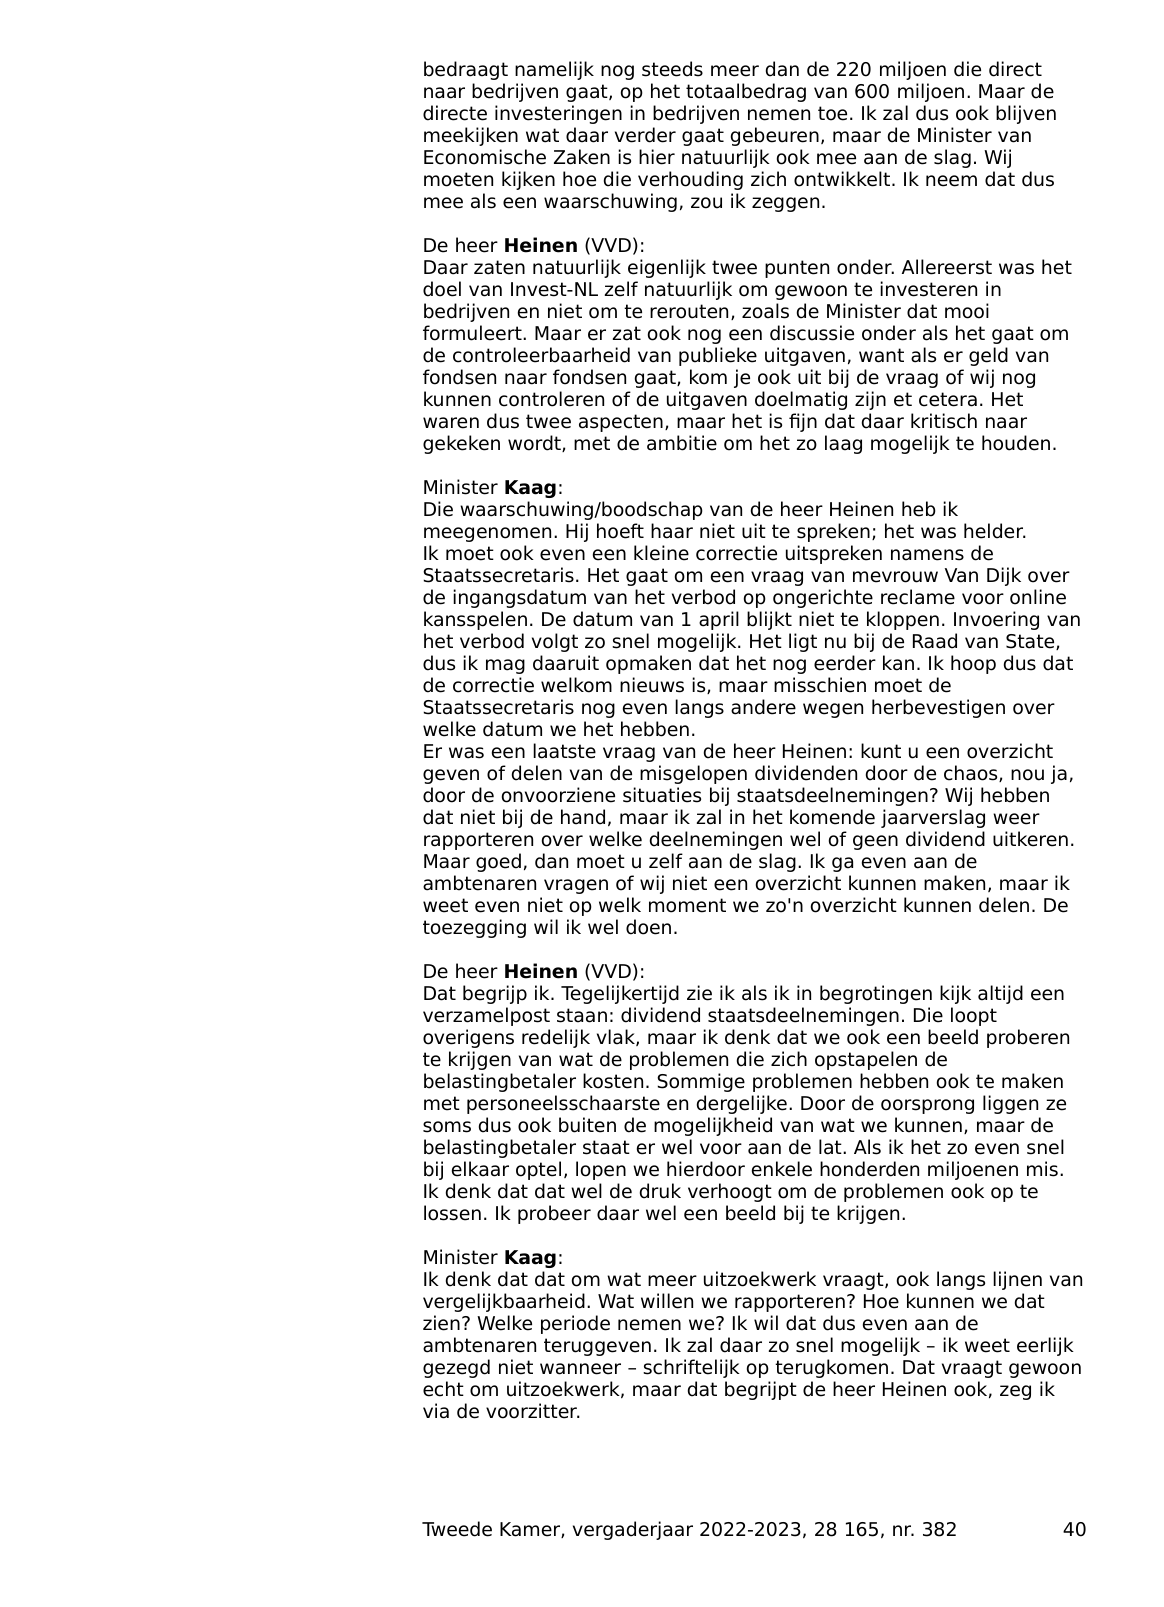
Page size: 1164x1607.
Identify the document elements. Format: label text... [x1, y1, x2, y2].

text Die waarschuwing/boodschap van de heer Heinen heb ik meegenomen. Hij hoeft haar niet uit te spreken; het was helder. [422, 499, 1087, 543]
text Minister Kaag: [422, 1247, 1087, 1269]
text Er was een laatste vraag van de heer Heinen: kunt u een overzicht geven of delen van de misgelopen dividenden door de chaos, nou ja, door de onvoorziene situaties bij staatsdeelnemingen? Wij hebben dat niet bij de hand, maar ik zal in het komende jaarverslag weer rapporteren over welke deelnemingen wel of geen dividend uitkeren. Maar goed, dan moet u zelf aan de slag. Ik ga even aan de ambtenaren vragen of wij niet een overzicht kunnen maken, maar ik weet even niet op welk moment we zo'n overzicht kunnen delen. De toezegging wil ik wel doen. [422, 741, 1087, 939]
text De heer Heinen (VVD): [422, 235, 1087, 257]
text Ik denk dat dat om wat meer uitzoekwerk vraagt, ook langs lijnen van vergelijkbaarheid. Wat willen we rapporteren? Hoe kunnen we dat zien? Welke periode nemen we? Ik wil dat dus even aan de ambtenaren teruggeven. Ik zal daar zo snel mogelijk – ik weet eerlijk gezegd niet wanneer – schriftelijk op terugkomen. Dat vraagt gewoon echt om uitzoekwerk, maar dat begrijpt de heer Heinen ook, zeg ik via de voorzitter. [422, 1269, 1087, 1423]
text Daar zaten natuurlijk eigenlijk twee punten onder. Allereerst was het doel van Invest-NL zelf natuurlijk om gewoon te investeren in bedrijven en niet om te rerouten, zoals de Minister dat mooi formuleert. Maar er zat ook nog een discussie onder als het gaat om de controleerbaarheid van publieke uitgaven, want als er geld van fondsen naar fondsen gaat, kom je ook uit bij de vraag of wij nog kunnen controleren of de uitgaven doelmatig zijn et cetera. Het waren dus twee aspecten, maar het is fijn dat daar kritisch naar gekeken wordt, met de ambitie om het zo laag mogelijk te houden. [422, 257, 1087, 455]
text Minister Kaag: [422, 477, 1087, 499]
text Ik moet ook even een kleine correctie uitspreken namens de Staatssecretaris. Het gaat om een vraag van mevrouw Van Dijk over de ingangsdatum van het verbod op ongerichte reclame voor online kansspelen. De datum van 1 april blijkt niet te kloppen. Invoering van het verbod volgt zo snel mogelijk. Het ligt nu bij de Raad van State, dus ik mag daaruit opmaken dat het nog eerder kan. Ik hoop dus dat de correctie welkom nieuws is, maar misschien moet de Staatssecretaris nog even langs andere wegen herbevestigen over welke datum we het hebben. [422, 543, 1087, 741]
text Dat begrijp ik. Tegelijkertijd zie ik als ik in begrotingen kijk altijd een verzamelpost staan: dividend staatsdeelnemingen. Die loopt overigens redelijk vlak, maar ik denk dat we ook een beeld proberen te krijgen van wat de problemen die zich opstapelen de belastingbetaler kosten. Sommige problemen hebben ook te maken met personeelsschaarste en dergelijke. Door de oorsprong liggen ze soms dus ook buiten de mogelijkheid van wat we kunnen, maar de belastingbetaler staat er wel voor aan de lat. Als ik het zo even snel bij elkaar optel, lopen we hierdoor enkele honderden miljoenen mis. Ik denk dat dat wel de druk verhoogt om de problemen ook op te lossen. Ik probeer daar wel een beeld bij te krijgen. [422, 983, 1087, 1224]
text De heer Heinen (VVD): [422, 961, 1087, 983]
text bedraagt namelijk nog steeds meer dan de 220 miljoen die direct naar bedrijven gaat, op het totaalbedrag van 600 miljoen. Maar de directe investeringen in bedrijven nemen toe. Ik zal dus ook blijven meekijken wat daar verder gaat gebeuren, maar de Minister van Economische Zaken is hier natuurlijk ook mee aan de slag. Wij moeten kijken hoe die verhouding zich ontwikkelt. Ik neem dat dus mee als een waarschuwing, zou ik zeggen. [422, 59, 1087, 213]
